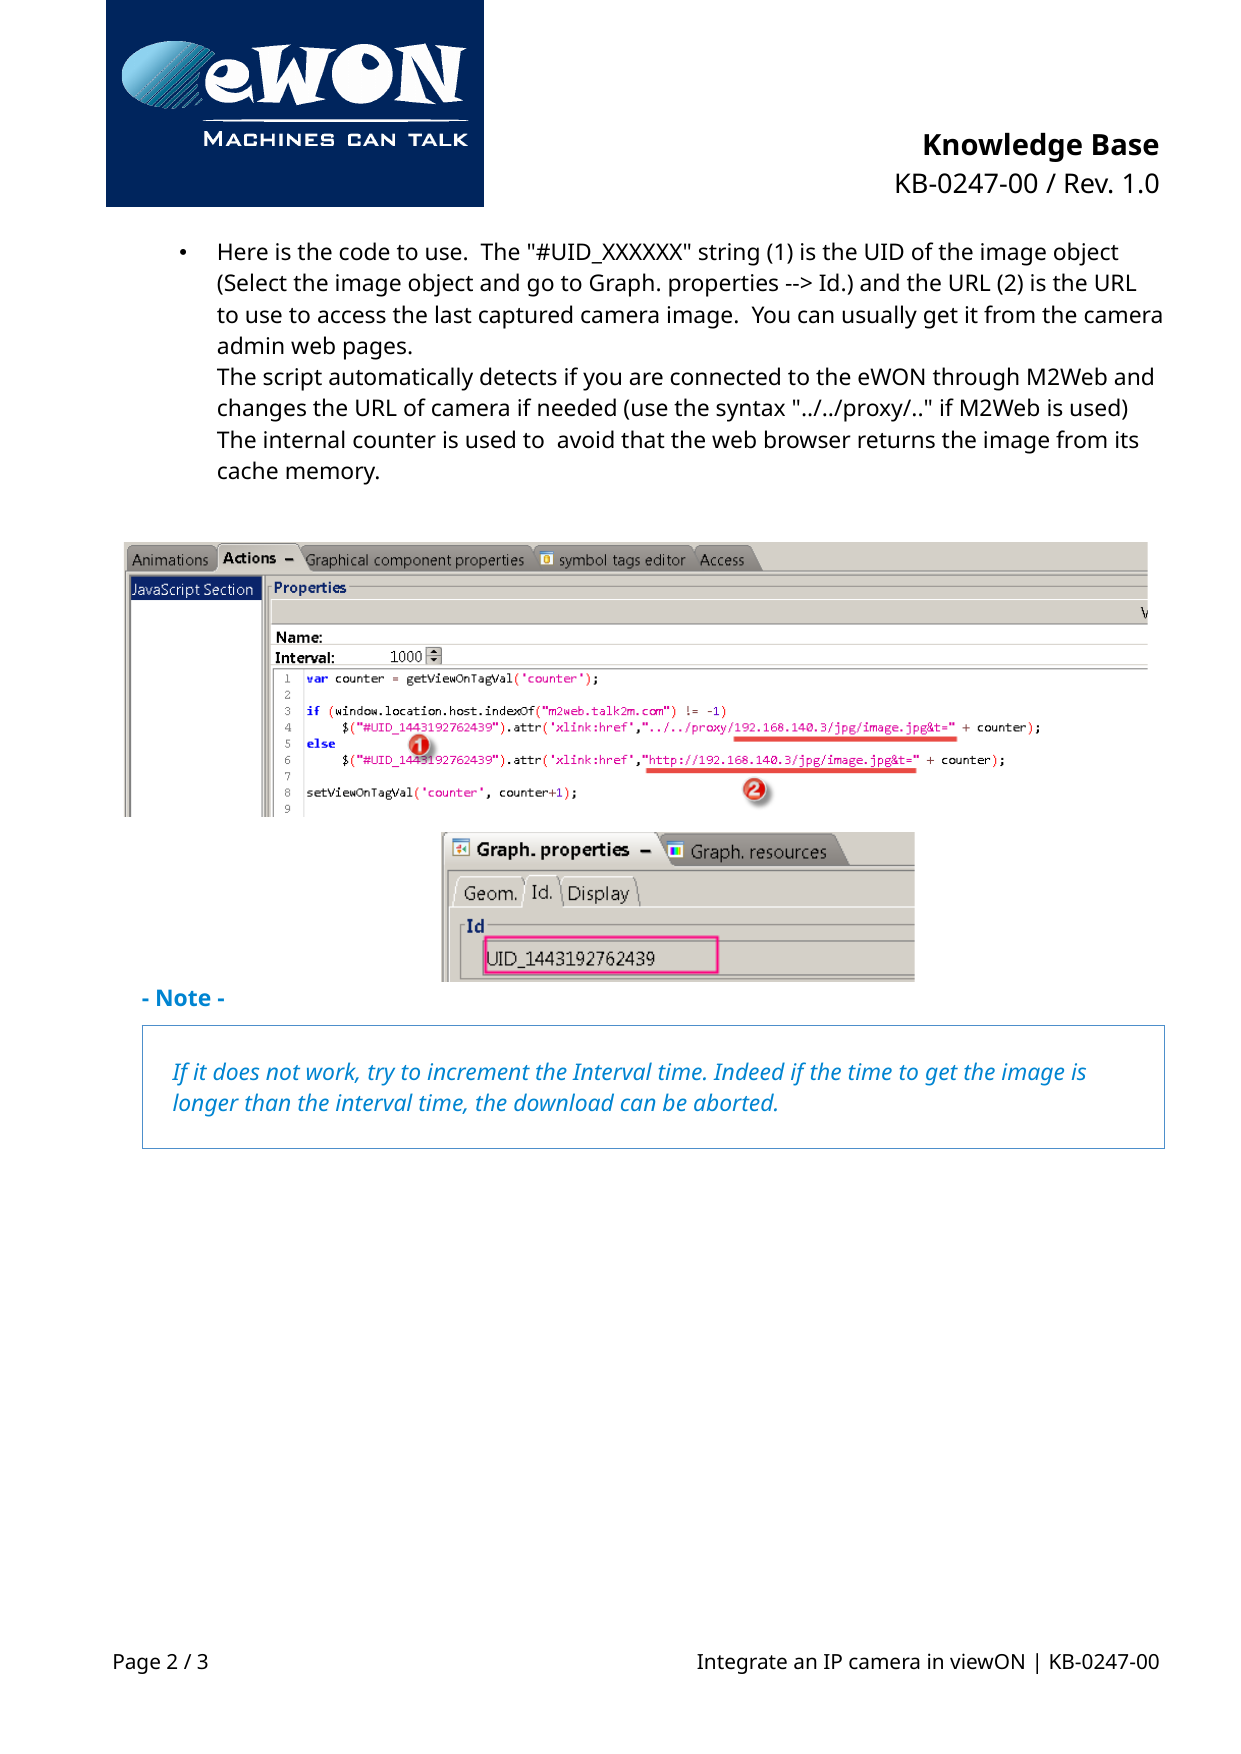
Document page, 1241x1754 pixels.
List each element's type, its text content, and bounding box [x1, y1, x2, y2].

list Here is the code to use. The "#UID_XXXXXX" string (1) is the UID of the image object (Select the image object and go to Graph. properties --> Id.) and the URL (2) is the URL to use to access the last captured camera image. You can usually get it from the camera admin web pages. The script automatically detects if you are connected to the eWON through M2Web and changes the URL of camera if needed (use the syntax "../../proxy/.." if M2Web is used) The internal counter is used to avoid that the web browser returns the image from its cache memory. [179, 236, 1165, 486]
picture [123, 542, 1148, 817]
picture [121, 41, 469, 146]
subtitle - Note - [142, 572, 1165, 1013]
text If it does not work, try to increment the Interval time. Indeed if the time to get the image is longer than the interval time, the download can be aborted. [143, 1026, 1164, 1148]
picture [441, 832, 915, 982]
